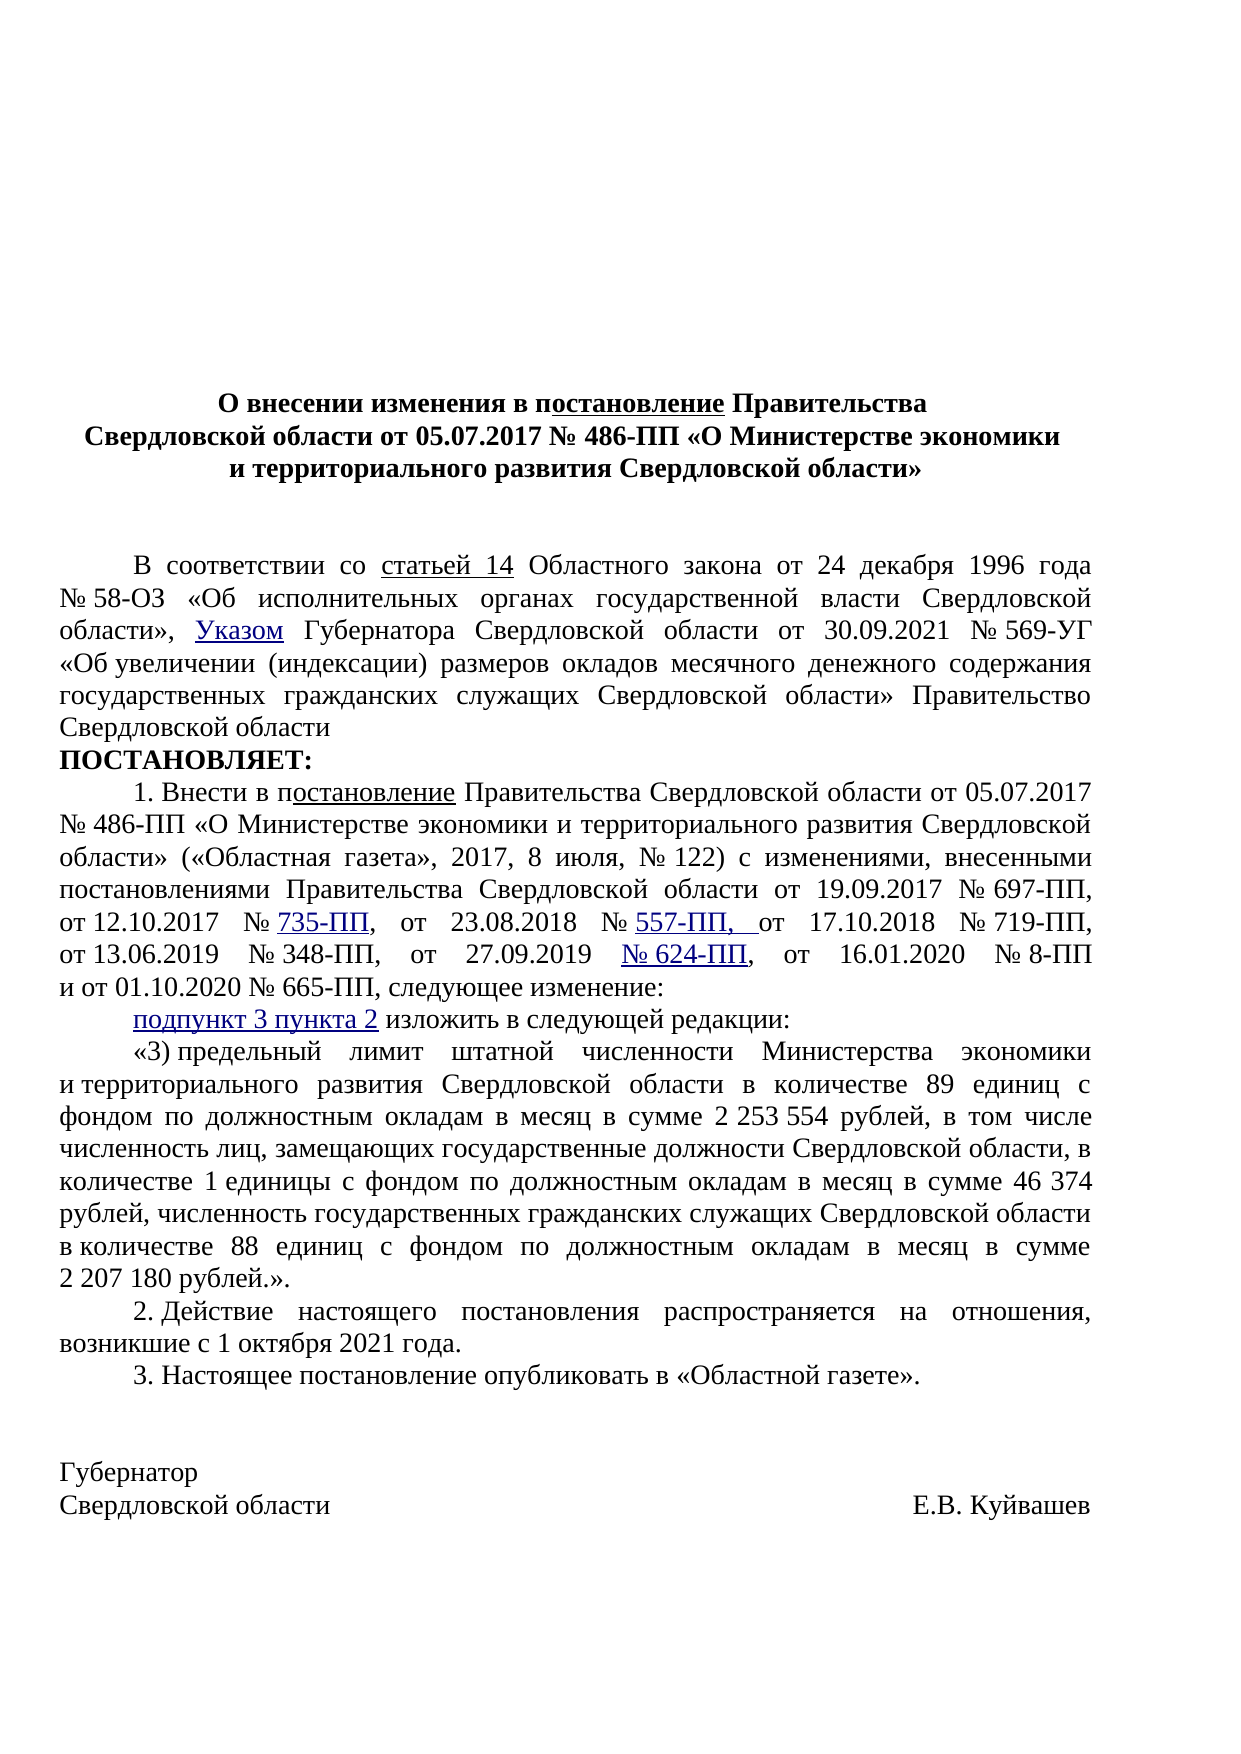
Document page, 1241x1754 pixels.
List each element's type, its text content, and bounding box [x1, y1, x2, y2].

text подпункт 3 пункта 2 изложить в следующей редакции: [59, 1002, 1092, 1034]
text Губернатор [59, 1456, 1092, 1488]
title О внесении изменения в постановление Правительства Свердловской области от 05.07.2017 № 486-ПП «О Министерстве экономики и территориального развития Свердловской области» [59, 386, 1092, 484]
text 1. Внести в постановление Правительства Свердловской области от 05.07.2017 № 486-ПП «О Министерстве экономики и территориального развития Свердловской области» («Областная газета», 2017, 8 июля, № 122) с изменениями, внесенными постановлениями Правительства Свердловской области от 19.09.2017 № 697-ПП, от 12.10.2017 № 735-ПП, от 23.08.2018 № 557-ПП, от 17.10.2018 № 719-ПП, от 13.06.2019 № 348-ПП, от 27.09.2019 № 624-ПП, от 16.01.2020 № 8-ПП и от 01.10.2020 № 665-ПП, следующее изменение: [59, 775, 1092, 1002]
text ПОСТАНОВЛЯЕТ: [59, 743, 1092, 775]
text 2. Действие настоящего постановления распространяется на отношения, возникшие с 1 октября 2021 года. [59, 1293, 1092, 1358]
text Свердловской области Е.В. Куйвашев [59, 1488, 1092, 1520]
text «3) предельный лимит штатной численности Министерства экономики и территориального развития Свердловской области в количестве 89 единиц с фондом по должностным окладам в месяц в сумме 2 253 554 рублей, в том числе численность лиц, замещающих государственные должности Свердловской области, в количестве 1 единицы с фондом по должностным окладам в месяц в сумме 46 374 рублей, численность государственных гражданских служащих Свердловской области в количестве 88 единиц с фондом по должностным окладам в месяц в сумме 2 207 180 рублей.». [59, 1034, 1092, 1293]
text В соответствии со статьей 14 Областного закона от 24 декабря 1996 года № 58‑ОЗ «Об исполнительных органах государственной власти Свердловской области», Указом Губернатора Свердловской области от 30.09.2021 № 569-УГ «Об увеличении (индексации) размеров окладов месячного денежного содержания государственных гражданских служащих Свердловской области» Правительство Свердловской области [59, 548, 1092, 743]
text 3. Настоящее постановление опубликовать в «Областной газете». [59, 1358, 1092, 1391]
